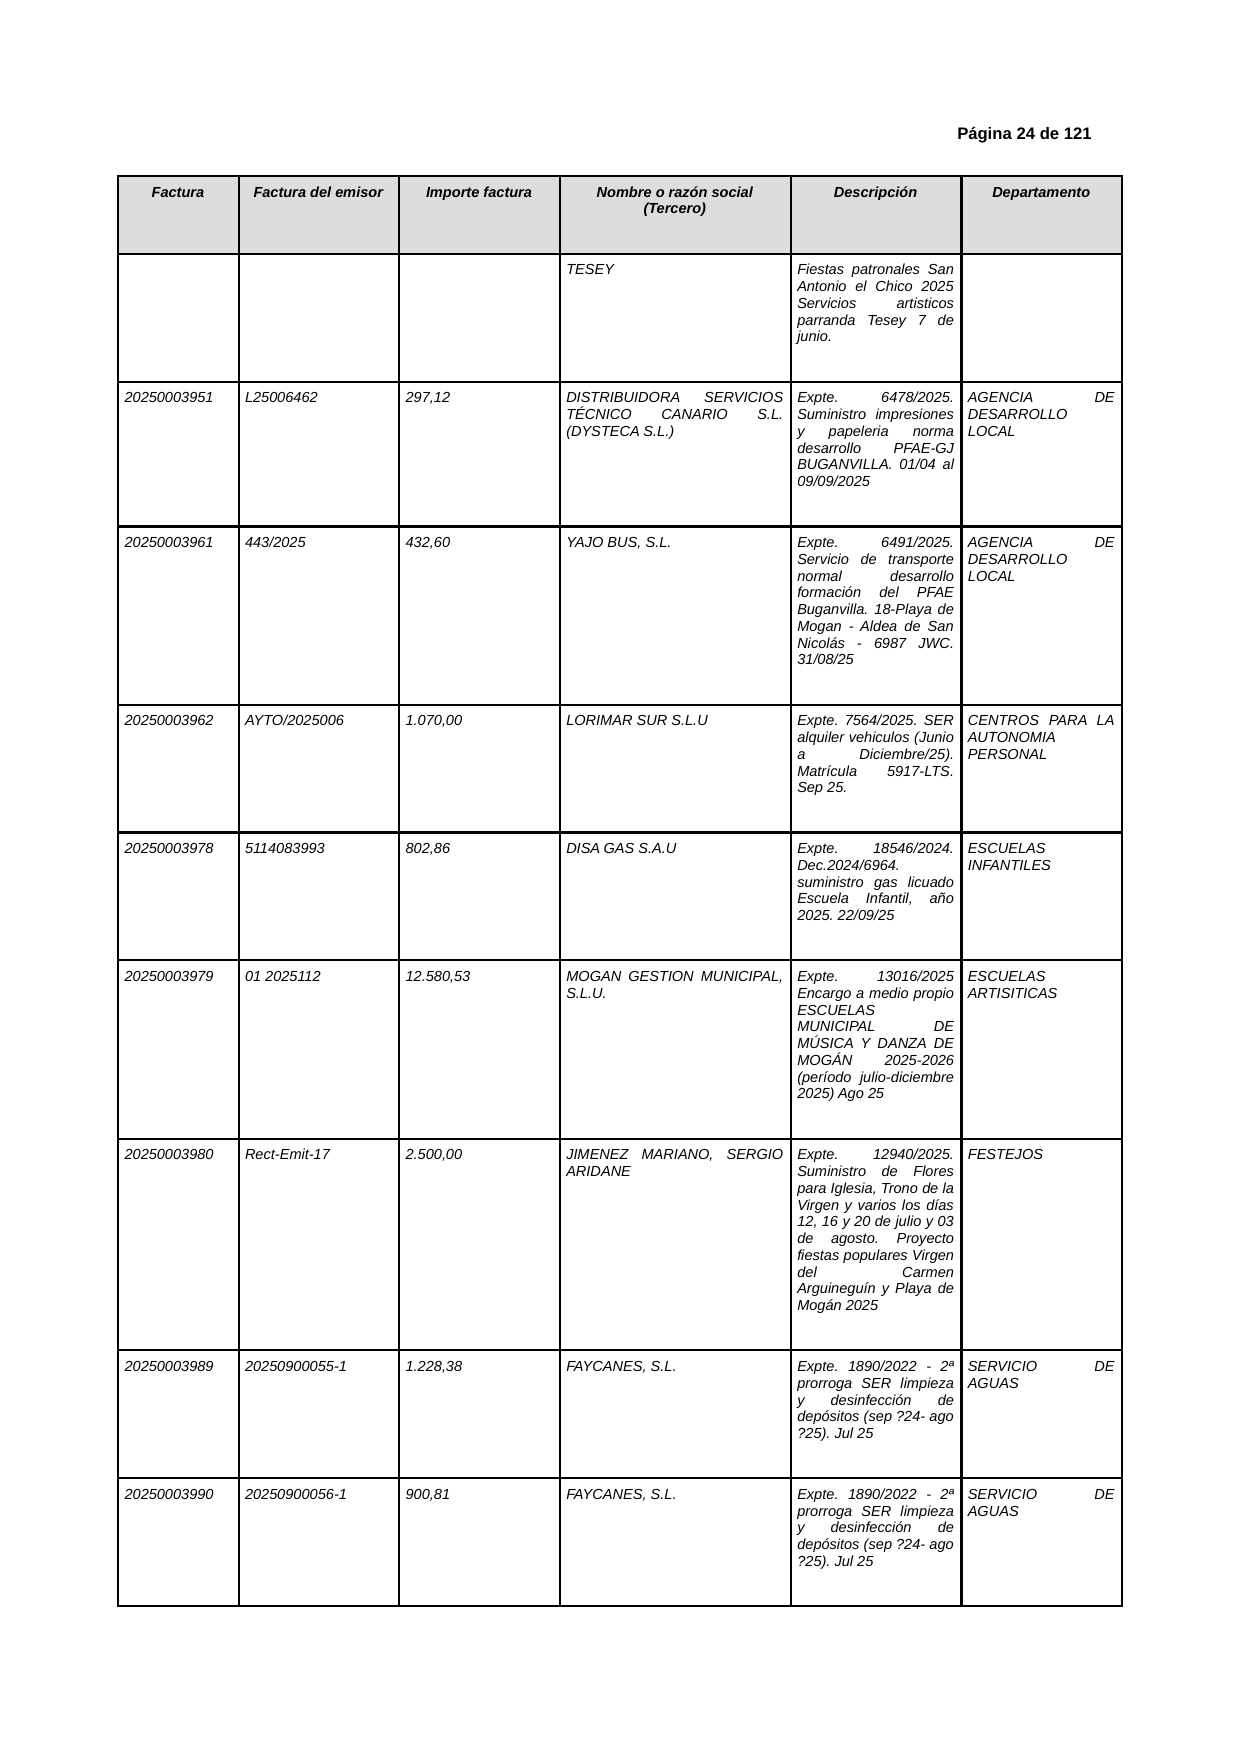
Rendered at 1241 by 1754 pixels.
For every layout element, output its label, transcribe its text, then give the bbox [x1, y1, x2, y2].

table_cell 900,81 [400, 1479, 559, 1605]
table_cell 20250003980 [119, 1140, 238, 1349]
table_cell Expte. 1890/2022 - 2ª prorroga SER limpieza y desinfección de depósitos (sep ?24- ago ?25). Jul 25 [792, 1479, 960, 1605]
table_cell 1.228,38 [400, 1351, 559, 1477]
table_cell AGENCIA DE DESARROLLO LOCAL [963, 383, 1121, 525]
table_cell 20250003961 [119, 528, 238, 703]
table_cell Expte. 6478/2025. Suministro impresiones y papeleria norma desarrollo PFAE-GJ BUGANVILLA. 01/04 al 09/09/2025 [792, 383, 960, 525]
table_cell 20250003962 [119, 706, 238, 831]
table_cell Expte. 18546/2024. Dec.2024/6964. suministro gas licuado Escuela Infantil, año 2025. 22/09/25 [792, 834, 960, 959]
table_cell LORIMAR SUR S.L.U [561, 706, 790, 831]
table_cell 12.580,53 [400, 961, 559, 1138]
table_cell 01 2025112 [240, 961, 398, 1138]
table_cell 20250003978 [119, 834, 238, 959]
table_header Descripción [792, 177, 960, 253]
table_cell 443/2025 [240, 528, 398, 703]
table_cell [963, 255, 1121, 381]
table_cell 5114083993 [240, 834, 398, 959]
table_cell DISA GAS S.A.U [561, 834, 790, 959]
table_cell Expte. 6491/2025. Servicio de transporte normal desarrollo formación del PFAE Buganvilla. 18-Playa de Mogan - Aldea de San Nicolás - 6987 JWC. 31/08/25 [792, 528, 960, 703]
table_cell YAJO BUS, S.L. [561, 528, 790, 703]
table_cell SERVICIO DE AGUAS [963, 1479, 1121, 1605]
table_cell Expte. 7564/2025. SER alquiler vehiculos (Junio a Diciembre/25). Matrícula 5917-LTS. Sep 25. [792, 706, 960, 831]
table_cell Expte. 12940/2025. Suministro de Flores para Iglesia, Trono de la Virgen y varios los días 12, 16 y 20 de julio y 03 de agosto. Proyecto fiestas populares Virgen del Carmen Arguineguín y Playa de Mogán 2025 [792, 1140, 960, 1349]
table_cell Expte. 13016/2025 Encargo a medio propio ESCUELAS MUNICIPAL DE MÚSICA Y DANZA DE MOGÁN 2025-2026 (período julio-diciembre 2025) Ago 25 [792, 961, 960, 1138]
table_cell 20250003951 [119, 383, 238, 525]
table_cell AYTO/2025006 [240, 706, 398, 831]
table_cell 432,60 [400, 528, 559, 703]
table_cell [240, 255, 398, 381]
table_cell 1.070,00 [400, 706, 559, 831]
table_cell 2.500,00 [400, 1140, 559, 1349]
table_cell [400, 255, 559, 381]
table_cell JIMENEZ MARIANO, SERGIO ARIDANE [561, 1140, 790, 1349]
table_cell [119, 255, 238, 381]
table_cell 20250900055-1 [240, 1351, 398, 1477]
table_cell FAYCANES, S.L. [561, 1351, 790, 1477]
table_cell Rect-Emit-17 [240, 1140, 398, 1349]
table_cell 297,12 [400, 383, 559, 525]
table_cell SERVICIO DE AGUAS [963, 1351, 1121, 1477]
table_cell CENTROS PARA LA AUTONOMIA PERSONAL [963, 706, 1121, 831]
table_header Factura [119, 177, 238, 253]
table_cell 20250003989 [119, 1351, 238, 1477]
table_cell ESCUELAS ARTISITICAS [963, 961, 1121, 1138]
table_header Departamento [963, 177, 1121, 253]
table_cell DISTRIBUIDORA SERVICIOS TÉCNICO CANARIO S.L. (DYSTECA S.L.) [561, 383, 790, 525]
table_cell MOGAN GESTION MUNICIPAL, S.L.U. [561, 961, 790, 1138]
table_cell FESTEJOS [963, 1140, 1121, 1349]
table_header Importe factura [400, 177, 559, 253]
table_cell Expte. 1890/2022 - 2ª prorroga SER limpieza y desinfección de depósitos (sep ?24- ago ?25). Jul 25 [792, 1351, 960, 1477]
table_cell TESEY [561, 255, 790, 381]
table_cell 20250900056-1 [240, 1479, 398, 1605]
table_cell L25006462 [240, 383, 398, 525]
table_cell 20250003979 [119, 961, 238, 1138]
table_cell 20250003990 [119, 1479, 238, 1605]
table_header Factura del emisor [240, 177, 398, 253]
table_cell FAYCANES, S.L. [561, 1479, 790, 1605]
table_cell Fiestas patronales San Antonio el Chico 2025 Servicios artisticos parranda Tesey 7 de junio. [792, 255, 960, 381]
table_cell ESCUELAS INFANTILES [963, 834, 1121, 959]
table_header Nombre o razón social (Tercero) [561, 177, 790, 253]
table_cell AGENCIA DE DESARROLLO LOCAL [963, 528, 1121, 703]
table_cell 802,86 [400, 834, 559, 959]
